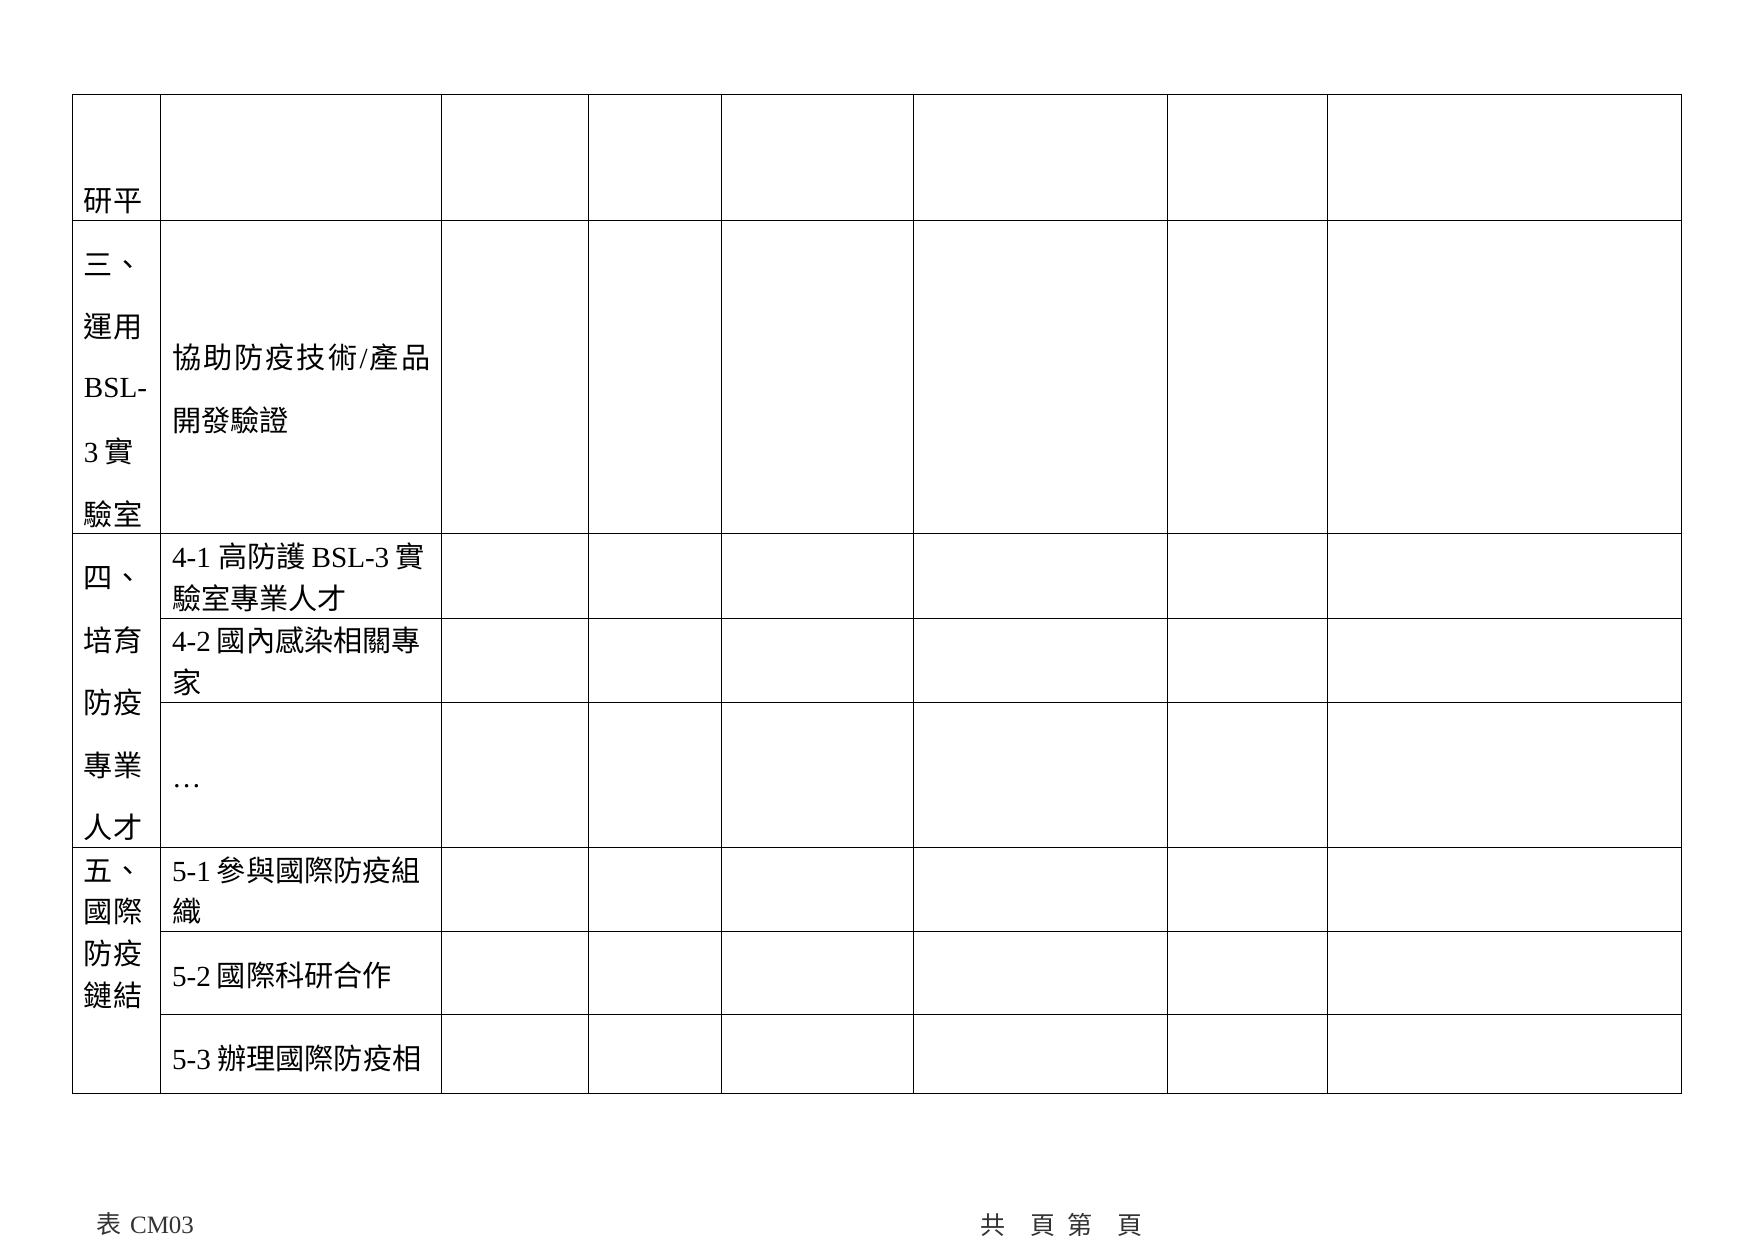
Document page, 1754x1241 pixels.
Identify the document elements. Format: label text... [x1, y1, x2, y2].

table_cell [442, 703, 588, 847]
table_cell [1328, 221, 1681, 533]
table_cell 5-1參與國際防疫組織 [161, 848, 441, 931]
table_cell [589, 703, 721, 847]
table_cell [589, 95, 721, 219]
table_cell [589, 534, 721, 617]
table_cell [442, 848, 588, 931]
table_cell [442, 534, 588, 617]
table_cell [914, 534, 1167, 617]
table_cell [914, 1015, 1167, 1092]
table_cell 4-2國內感染相關專家 [161, 619, 441, 702]
table_cell [589, 932, 721, 1014]
table_cell [442, 619, 588, 702]
table_cell [1168, 1015, 1327, 1092]
table_cell [1328, 703, 1681, 847]
table_cell [722, 848, 913, 931]
table_cell [1168, 848, 1327, 931]
table_cell [442, 1015, 588, 1092]
table_cell [722, 1015, 913, 1092]
table_cell [914, 703, 1167, 847]
table_cell [914, 848, 1167, 931]
table_cell 三、運用BSL-3實驗室 [73, 221, 160, 533]
table_cell [722, 221, 913, 533]
table_cell [442, 932, 588, 1014]
table_cell [722, 932, 913, 1014]
table_cell [1168, 221, 1327, 533]
table_cell 協助防疫技術/產品開發驗證 [161, 221, 441, 533]
table_cell 四、 培育防疫專業人才 [73, 534, 160, 847]
table_cell [1168, 932, 1327, 1014]
table_cell [914, 932, 1167, 1014]
table_cell [442, 221, 588, 533]
table_cell [1328, 95, 1681, 219]
table_cell [589, 221, 721, 533]
table_cell [589, 1015, 721, 1092]
table_cell [589, 619, 721, 702]
table_cell [1168, 619, 1327, 702]
table_cell [722, 534, 913, 617]
table_cell [1328, 1015, 1681, 1092]
table_cell [1328, 932, 1681, 1014]
table_cell [589, 848, 721, 931]
table_cell [914, 221, 1167, 533]
table_cell [1168, 534, 1327, 617]
table_cell [722, 619, 913, 702]
table_cell [914, 95, 1167, 219]
table_cell 4-1 高防護BSL-3實驗室專業人才 [161, 534, 441, 617]
table_cell [1328, 848, 1681, 931]
table_cell 5-3 辦理國際防疫相 [161, 1015, 441, 1092]
table_cell [1168, 703, 1327, 847]
table_cell 五、國際防疫鏈結 [73, 848, 160, 1092]
table_cell [1328, 534, 1681, 617]
table_cell 5-2國際科研合作 [161, 932, 441, 1014]
table_cell … [161, 703, 441, 847]
table_cell [1168, 95, 1327, 219]
table_cell [442, 95, 588, 219]
table_cell [161, 95, 441, 219]
table_cell [914, 619, 1167, 702]
table_cell [722, 95, 913, 219]
table_cell [722, 703, 913, 847]
table_cell 二、 建置防疫緊急應變機制及科研平台 [73, 95, 160, 219]
table_cell [1328, 619, 1681, 702]
